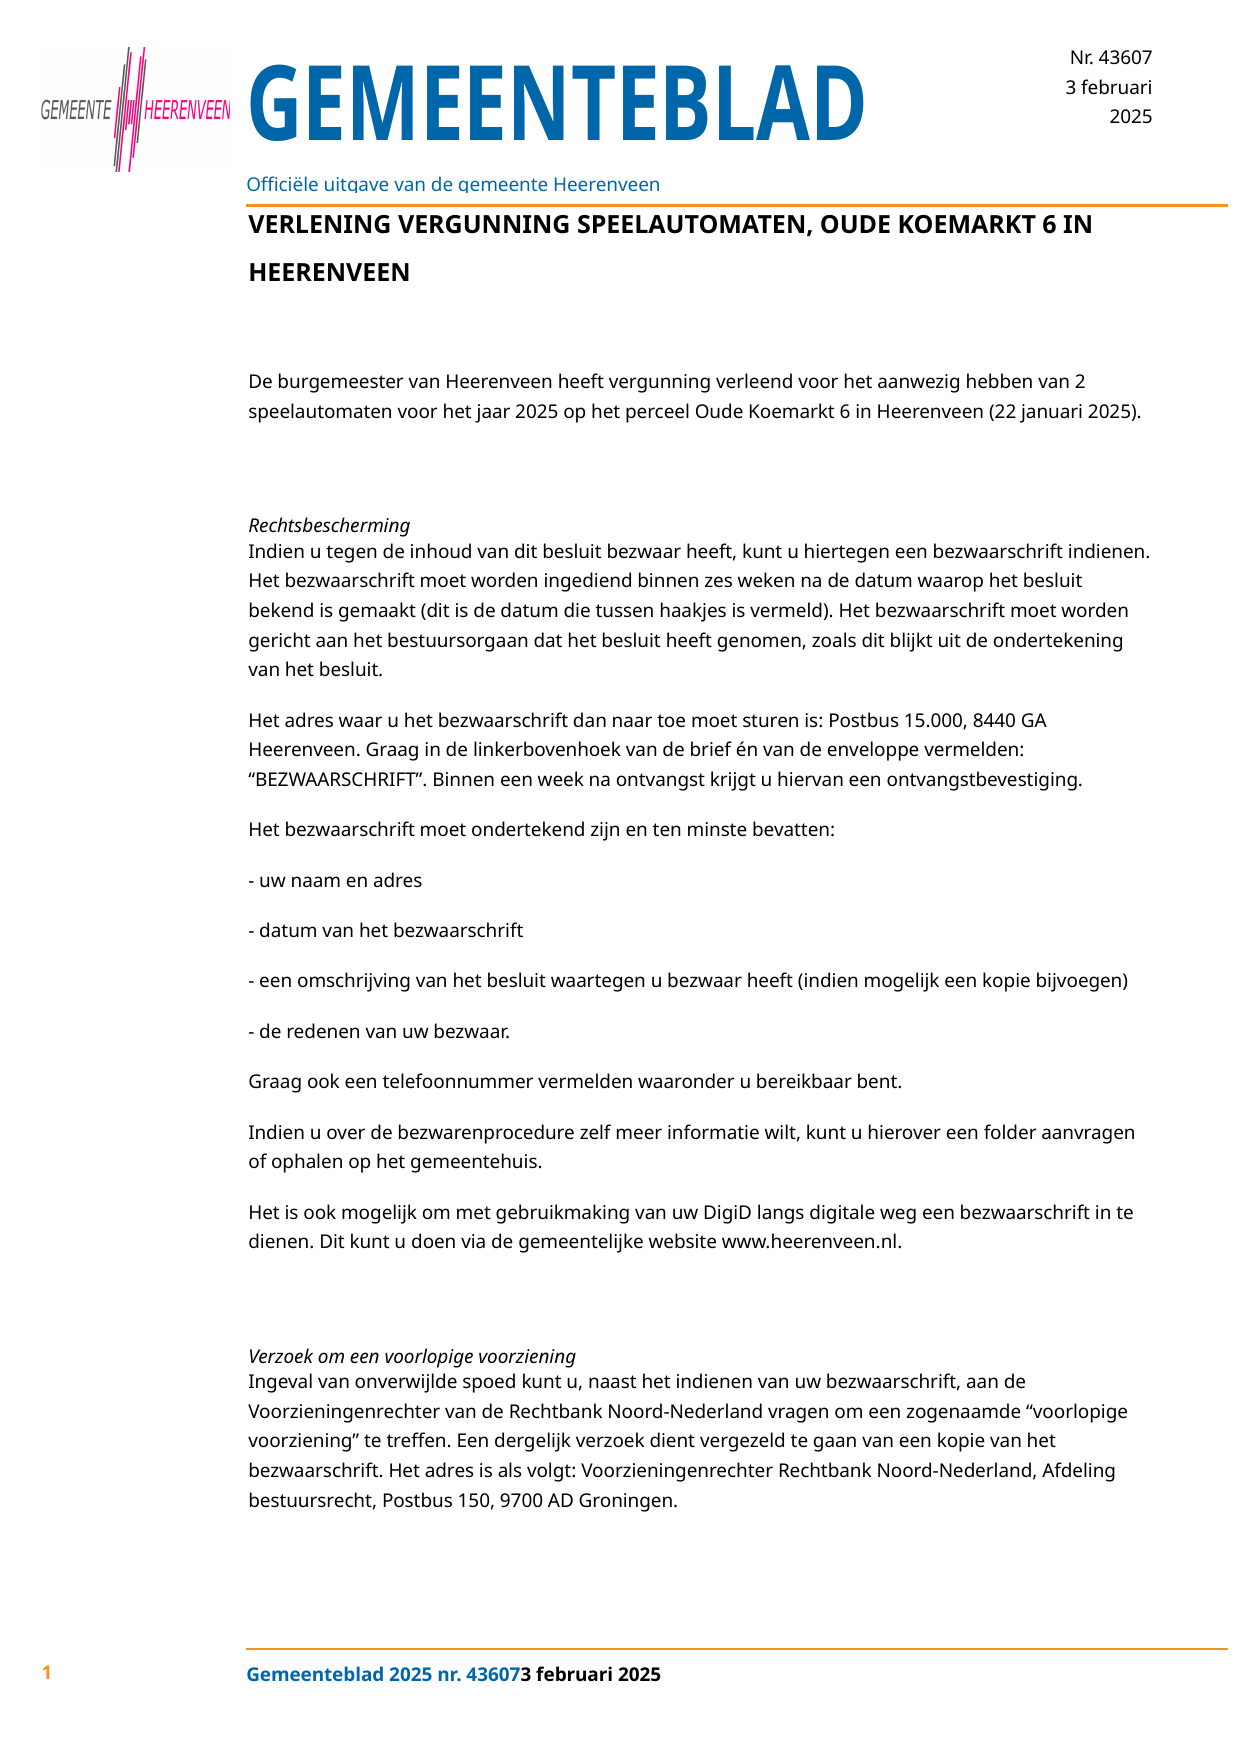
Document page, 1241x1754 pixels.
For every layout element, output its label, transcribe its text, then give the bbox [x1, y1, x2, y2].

text - een omschrijving van het besluit waartegen u bezwaar heeft (indien mogelijk een kopie bijvoegen) [248, 968, 1152, 993]
text Het is ook mogelijk om met gebruikmaking van uw DigiD langs digitale weg een bezwaarschrift in te dienen. Dit kunt u doen via de gemeentelijke website www.heerenveen.nl. [248, 1199, 1152, 1254]
text Indien u tegen de inhoud van dit besluit bezwaar heeft, kunt u hiertegen een bezwaarschrift indienen. Het bezwaarschrift moet worden ingediend binnen zes weken na de datum waarop het besluit bekend is gemaakt (dit is de datum die tussen haakjes is vermeld). Het bezwaarschrift moet worden gericht aan het bestuursorgaan dat het besluit heeft genomen, zoals dit blijkt uit de ondertekening van het besluit. [248, 538, 1152, 682]
text Het bezwaarschrift moet ondertekend zijn en ten minste bevatten: [248, 816, 1152, 842]
text De burgemeester van Heerenveen heeft vergunning verleend voor het aanwezig hebben van 2 speelautomaten voor het jaar 2025 op het perceel Oude Koemarkt 6 in Heerenveen (22 januari 2025). [248, 368, 1152, 424]
text Het adres waar u het bezwaarschrift dan naar toe moet sturen is: Postbus 15.000, 8440 GA Heerenveen. Graag in de linkerbovenhoek van de brief én van de enveloppe vermelden: “BEZWAARSCHRIFT”. Binnen een week na ontvangst krijgt u hiervan een ontvangstbevestiging. [248, 707, 1152, 792]
text - de redenen van uw bezwaar. [248, 1018, 1152, 1044]
text - uw naam en adres [248, 867, 1152, 892]
picture [41, 47, 231, 172]
text - datum van het bezwaarschrift [248, 917, 1152, 943]
text Rechtsbescherming [248, 512, 1152, 538]
text Graag ook een telefoonnummer vermelden waaronder u bereikbaar bent. [248, 1068, 1152, 1094]
text Indien u over de bezwarenprocedure zelf meer informatie wilt, kunt u hierover een folder aanvragen of ophalen op het gemeentehuis. [248, 1119, 1152, 1174]
text Verzoek om een voorlopige voorziening [248, 1343, 1152, 1368]
text Ingeval van onverwijlde spoed kunt u, naast het indienen van uw bezwaarschrift, aan de Voorzieningenrechter van de Rechtbank Noord-Nederland vragen om een zogenaamde “voorlopige voorziening” te treffen. Een dergelijk verzoek dient vergezeld te gaan van een kopie van het bezwaarschrift. Het adres is als volgt: Voorzieningenrechter Rechtbank Noord-Nederland, Afdeling bestuursrecht, Postbus 150, 9700 AD Groningen. [248, 1368, 1152, 1513]
text VERLENING VERGUNNING SPEELAUTOMATEN, OUDE KOEMARKT 6 IN HEERENVEEN [248, 207, 1152, 288]
